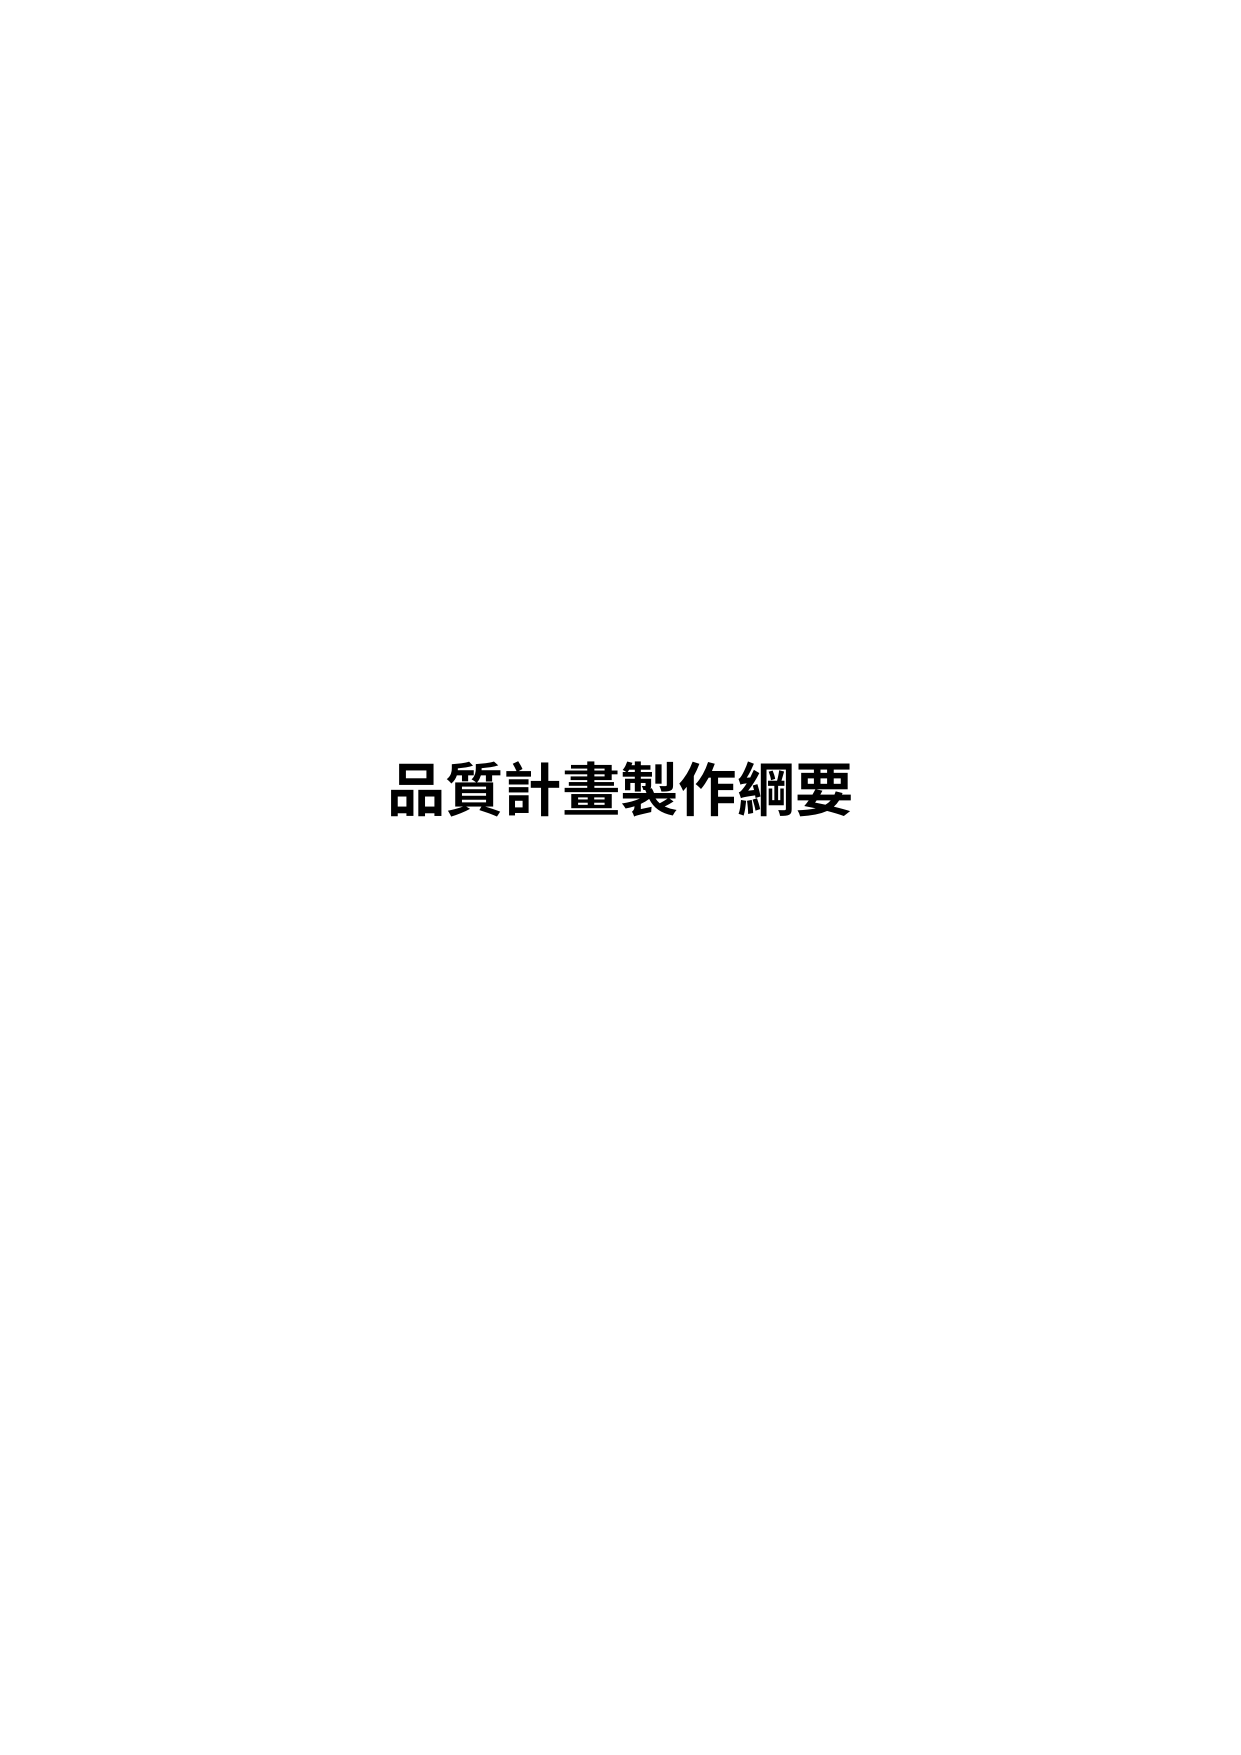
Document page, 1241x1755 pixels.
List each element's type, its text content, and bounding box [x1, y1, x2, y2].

text 品質計畫製作綱要 [148, 743, 1093, 828]
